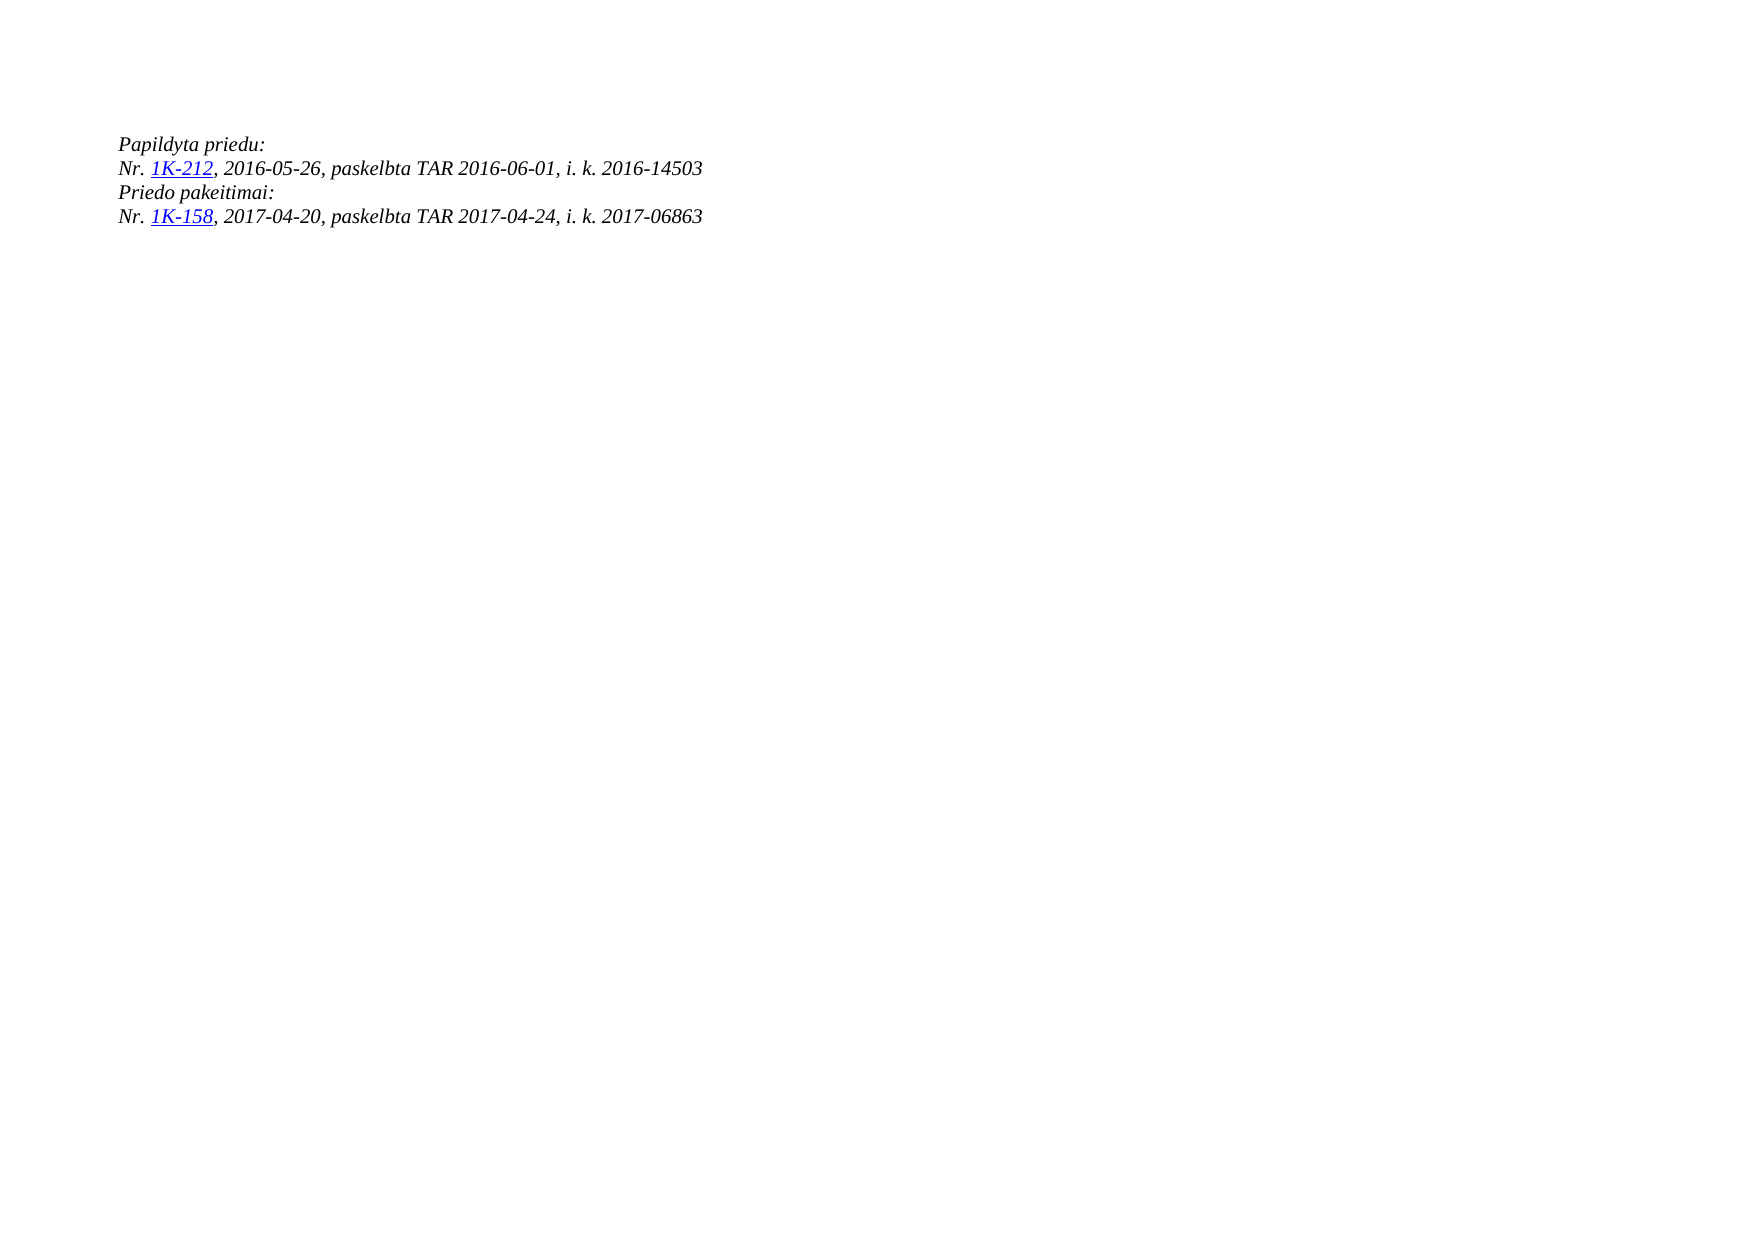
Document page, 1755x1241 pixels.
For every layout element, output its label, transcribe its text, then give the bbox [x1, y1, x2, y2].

text Nr. 1K-158, 2017-04-20, paskelbta TAR 2017-04-24, i. k. 2017-06863 [118, 204, 1636, 228]
text Priedo pakeitimai: [118, 180, 1636, 204]
text Papildyta priedu: [118, 132, 1636, 156]
text Nr. 1K-212, 2016-05-26, paskelbta TAR 2016-06-01, i. k. 2016-14503 [118, 156, 1636, 180]
